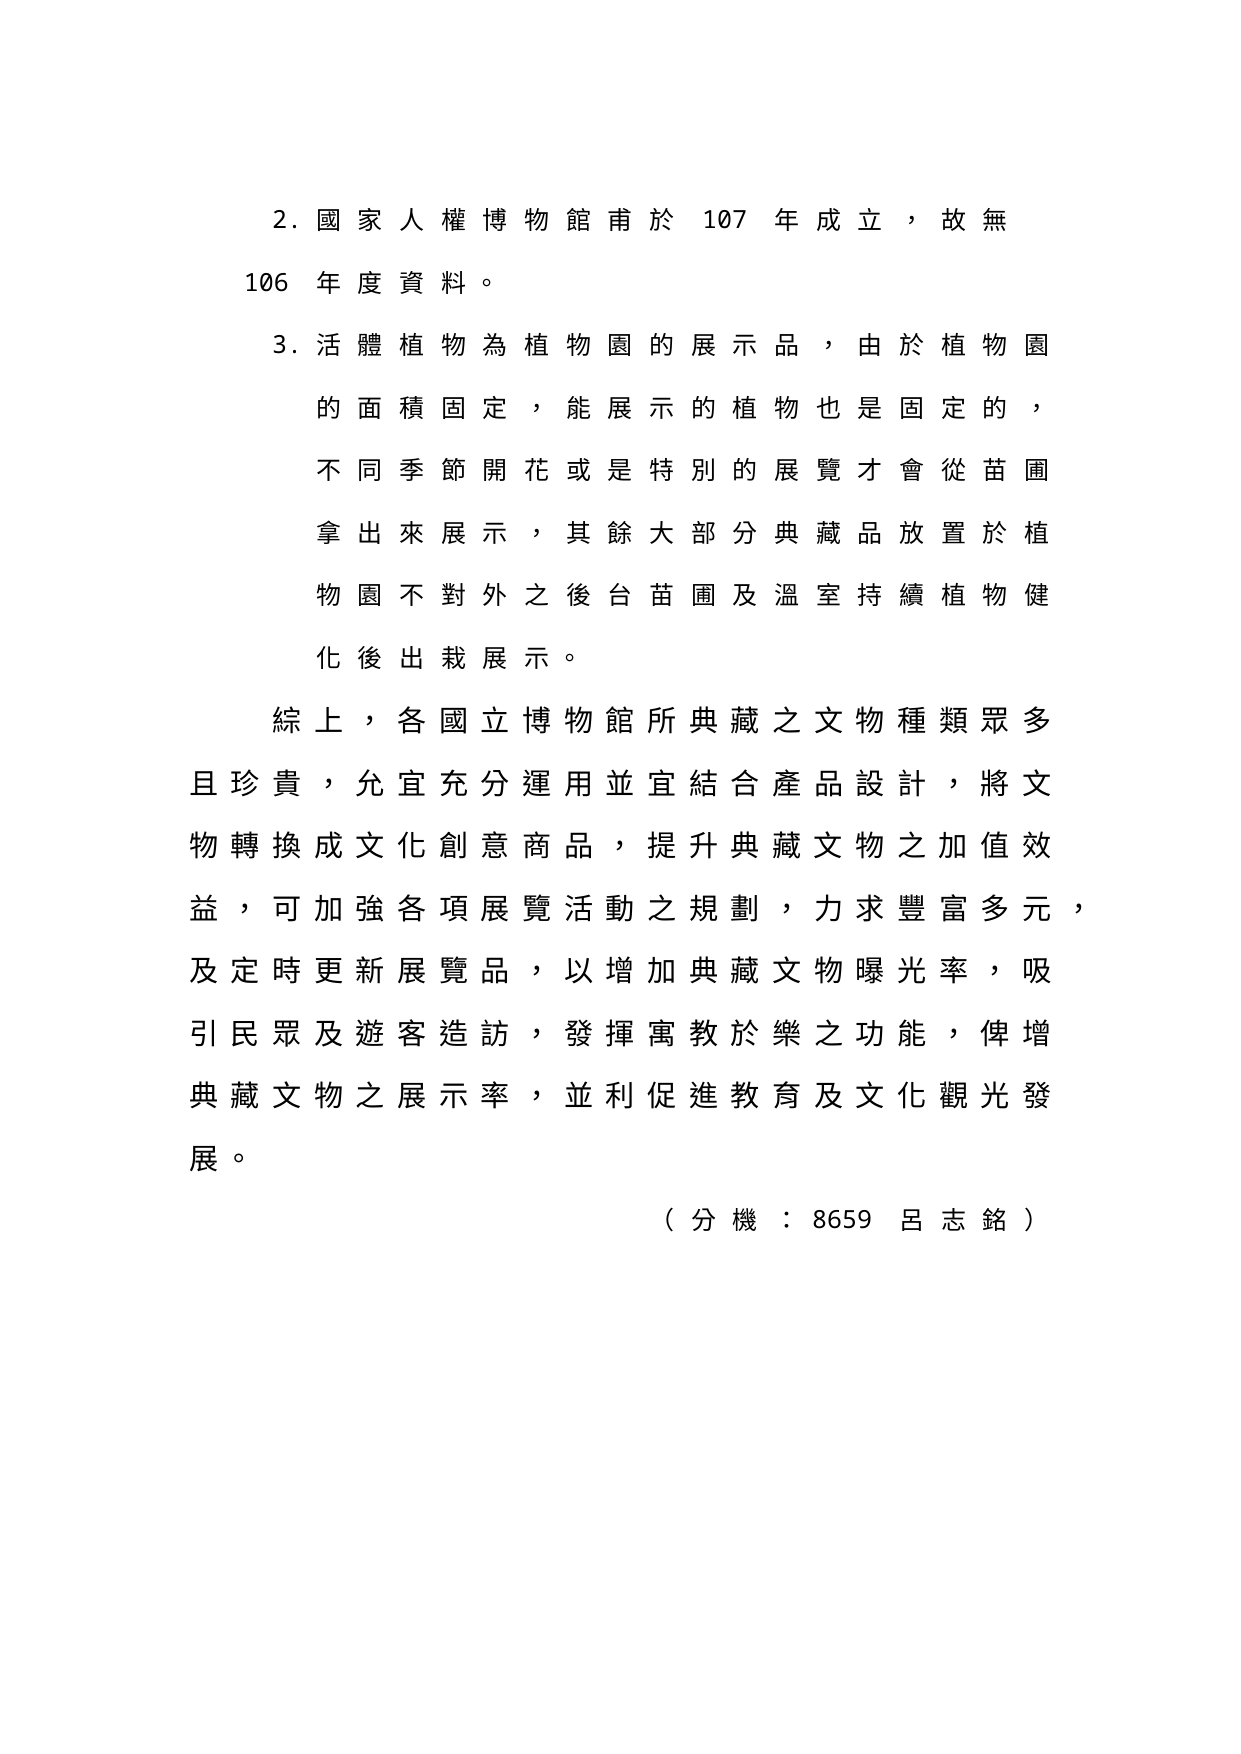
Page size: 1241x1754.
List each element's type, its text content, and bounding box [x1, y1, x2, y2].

text （分機：8659 呂志銘） [183, 1177, 1058, 1240]
text 綜上，各國立博物館所典藏之文物種類眾多且珍貴，允宜充分運用並宜結合產品設計，將文物轉換成文化創意商品，提升典藏文物之加值效益，可加強各項展覽活動之規劃，力求豐富多元，及定時更新展覽品，以增加典藏文物曝光率，吸引民眾及遊客造訪，發揮寓教於樂之功能，俾增典藏文物之展示率，並利促進教育及文化觀光發展。 [183, 677, 1058, 1177]
text 3.活體植物為植物園的展示品，由於植物園的面積固定，能展示的植物也是固定的，不同季節開花或是特別的展覽才會從苗圃拿出來展示，其餘大部分典藏品放置於植物園不對外之後台苗圃及溫室持續植物健化後出栽展示。 [242, 302, 1058, 677]
text 2.國家人權博物館甫於107年成立，故無106年度資料。 [193, 177, 1058, 302]
